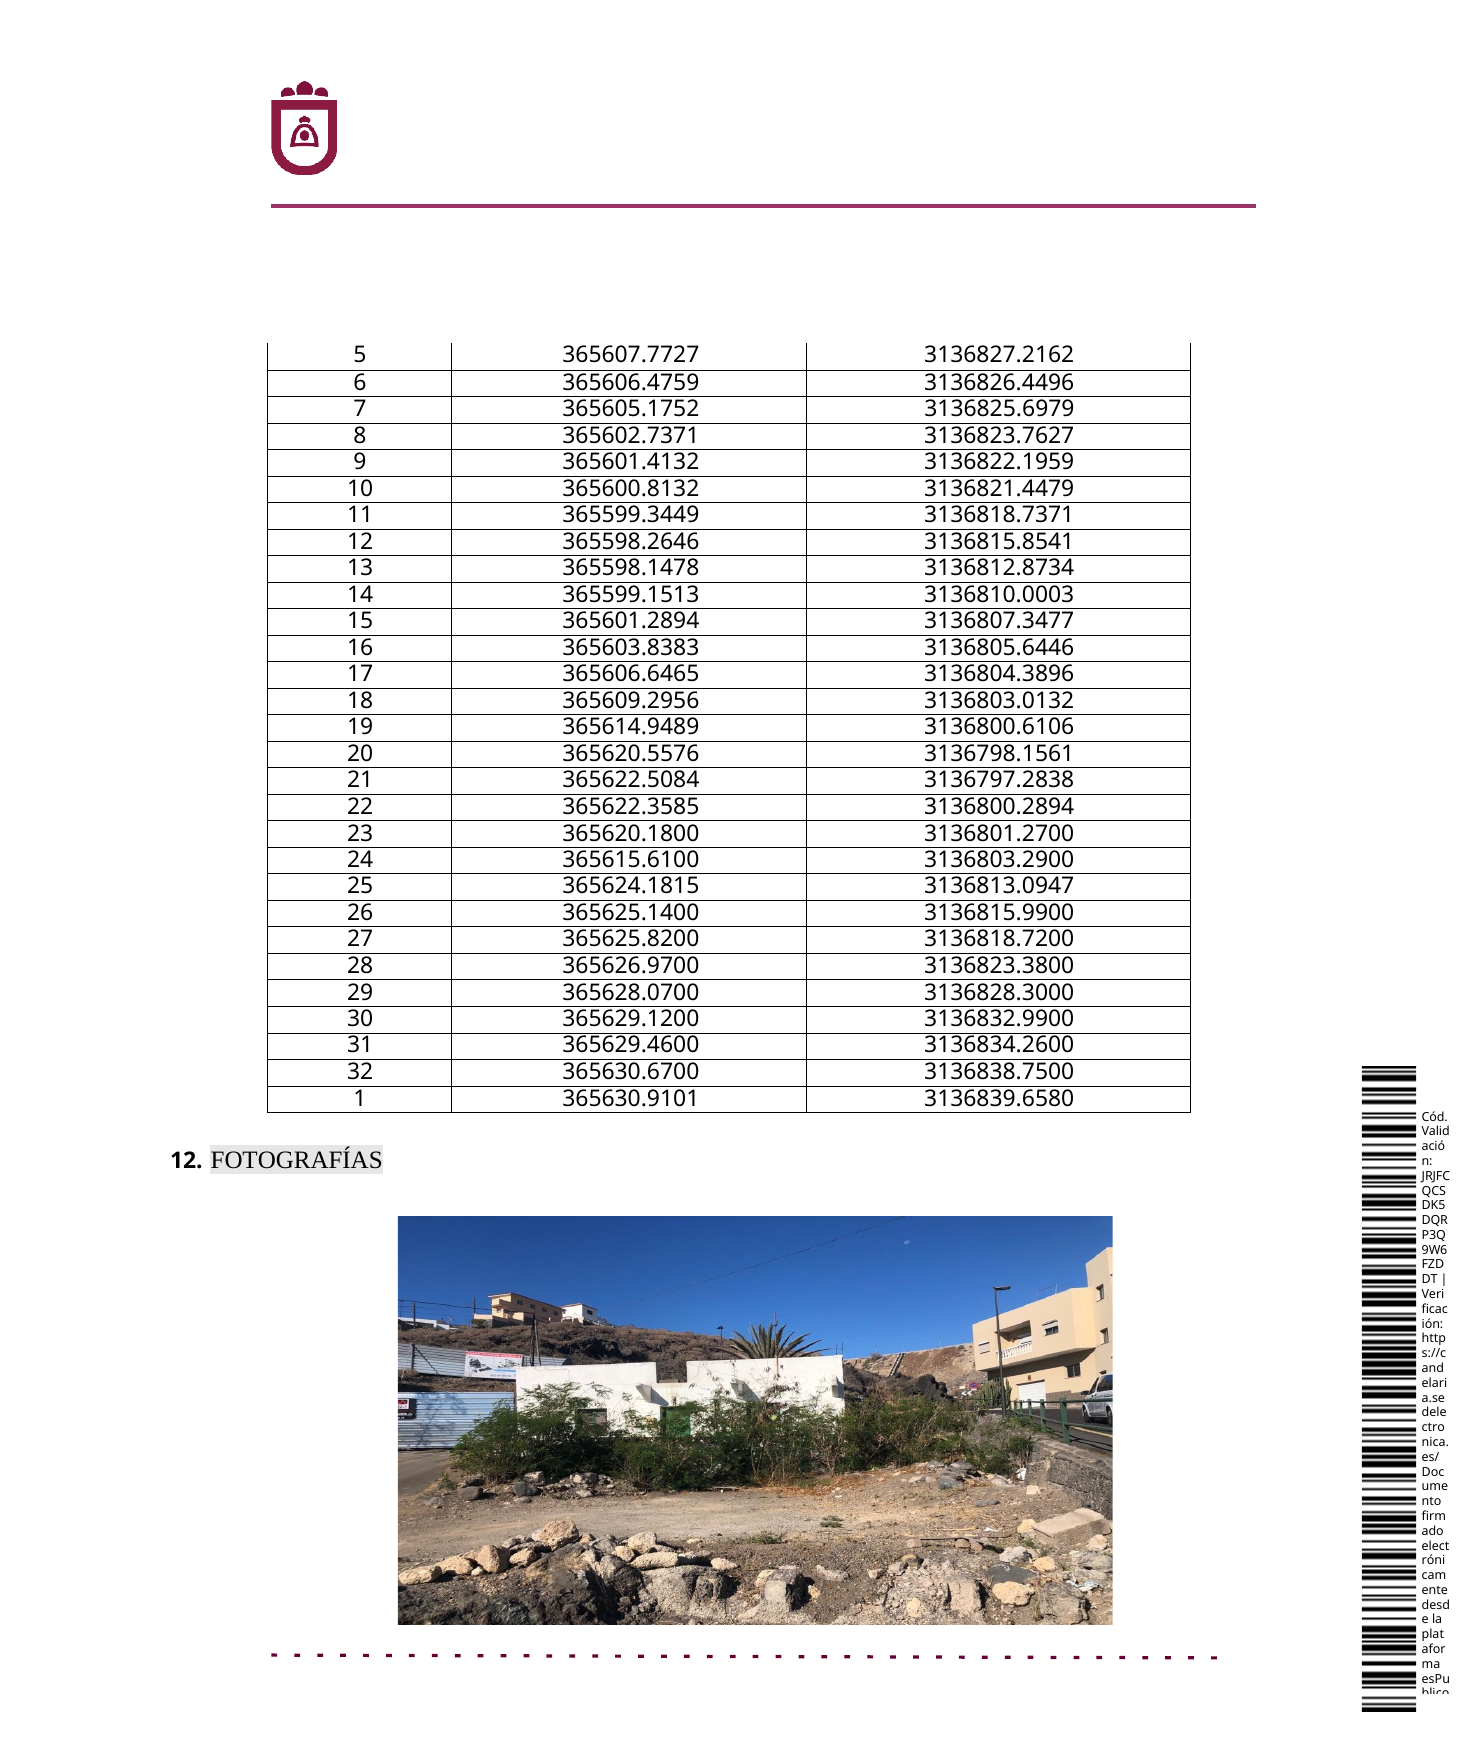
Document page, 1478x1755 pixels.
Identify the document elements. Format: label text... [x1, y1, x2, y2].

table_cell 3136803.2900 [807, 848, 1190, 873]
table_cell 3136818.7200 [807, 927, 1190, 953]
table_cell 365615.6100 [452, 848, 806, 873]
table_cell 26 [268, 901, 451, 926]
table_cell 3136807.3477 [807, 609, 1190, 635]
table_cell 3136818.7371 [807, 503, 1190, 529]
table_cell 365625.8200 [452, 927, 806, 953]
table_cell 30 [268, 1007, 451, 1032]
table_cell 24 [268, 848, 451, 873]
table_cell 3136822.1959 [807, 450, 1190, 476]
table_cell 3136810.0003 [807, 583, 1190, 608]
table_cell 23 [268, 821, 451, 847]
table_cell 365601.4132 [452, 450, 806, 476]
table_cell 21 [268, 768, 451, 794]
table_cell 22 [268, 795, 451, 820]
table_cell 365599.1513 [452, 583, 806, 608]
table_cell 365626.9700 [452, 954, 806, 979]
table_cell 27 [268, 927, 451, 953]
table_cell 3136803.0132 [807, 689, 1190, 714]
table_cell 365630.9101 [452, 1087, 806, 1112]
table_header 365607.7727 [452, 343, 806, 370]
table_cell 3136825.6979 [807, 397, 1190, 422]
table_cell 365606.6465 [452, 662, 806, 688]
table_cell 365603.8383 [452, 636, 806, 661]
table_cell 365606.4759 [452, 371, 806, 396]
table_cell 3136815.8541 [807, 530, 1190, 555]
table_cell 17 [268, 662, 451, 688]
table_cell 365605.1752 [452, 397, 806, 422]
table_cell 365599.3449 [452, 503, 806, 529]
table_cell 3136798.1561 [807, 742, 1190, 767]
table_cell 10 [268, 477, 451, 502]
table_cell 365629.4600 [452, 1034, 806, 1059]
table_cell 3136826.4496 [807, 371, 1190, 396]
table_cell 3136823.3800 [807, 954, 1190, 979]
table_cell 365601.2894 [452, 609, 806, 635]
table_cell 3136815.9900 [807, 901, 1190, 926]
table_cell 20 [268, 742, 451, 767]
table_cell 3136801.2700 [807, 821, 1190, 847]
table_cell 3136797.2838 [807, 768, 1190, 794]
table_cell 11 [268, 503, 451, 529]
table_cell 3136838.7500 [807, 1060, 1190, 1086]
table_cell 7 [268, 397, 451, 422]
table_cell 365598.2646 [452, 530, 806, 555]
table_cell 3136812.8734 [807, 556, 1190, 582]
table_cell 365629.1200 [452, 1007, 806, 1032]
table_cell 3136800.2894 [807, 795, 1190, 820]
table_cell 3136823.7627 [807, 424, 1190, 449]
table_cell 365630.6700 [452, 1060, 806, 1086]
table_cell 365628.0700 [452, 980, 806, 1006]
table_cell 31 [268, 1034, 451, 1059]
text Cód. Validación: JRJFCQCSDK5DQRP3Q9W6FZDDT | Verificación: https://candelaria.sedelectronica.es/ Documento firmado electrónicamente desde la plataforma esPublico Gestiona | Página 25 de 62 [1421, 1110, 1450, 1694]
table_cell 3136832.9900 [807, 1007, 1190, 1032]
list FOTOGRAFÍAS [170, 1144, 1361, 1175]
table_header 5 [268, 343, 451, 370]
table_cell 18 [268, 689, 451, 714]
table_cell 365620.5576 [452, 742, 806, 767]
table_cell 3136805.6446 [807, 636, 1190, 661]
table_cell 6 [268, 371, 451, 396]
table_cell 9 [268, 450, 451, 476]
table_cell 25 [268, 874, 451, 900]
table_cell 365624.1815 [452, 874, 806, 900]
table_cell 15 [268, 609, 451, 635]
table_cell 3136828.3000 [807, 980, 1190, 1006]
table_cell 3136834.2600 [807, 1034, 1190, 1059]
table_cell 365609.2956 [452, 689, 806, 714]
table_cell 365600.8132 [452, 477, 806, 502]
table_cell 13 [268, 556, 451, 582]
table_cell 365620.1800 [452, 821, 806, 847]
table_cell 365598.1478 [452, 556, 806, 582]
table_cell 3136804.3896 [807, 662, 1190, 688]
table_cell 1 [268, 1087, 451, 1112]
table_cell 14 [268, 583, 451, 608]
table_cell 32 [268, 1060, 451, 1086]
table_cell 3136839.6580 [807, 1087, 1190, 1112]
table_cell 365625.1400 [452, 901, 806, 926]
table_header 3136827.2162 [807, 343, 1190, 370]
table_cell 3136821.4479 [807, 477, 1190, 502]
table_cell 19 [268, 715, 451, 741]
table_cell 365614.9489 [452, 715, 806, 741]
table_cell 16 [268, 636, 451, 661]
table_cell 365622.3585 [452, 795, 806, 820]
table_cell 12 [268, 530, 451, 555]
table_cell 29 [268, 980, 451, 1006]
table_cell 28 [268, 954, 451, 979]
table_cell 8 [268, 424, 451, 449]
table_cell 365622.5084 [452, 768, 806, 794]
table_cell 365602.7371 [452, 424, 806, 449]
table_cell 3136813.0947 [807, 874, 1190, 900]
table_cell 3136800.6106 [807, 715, 1190, 741]
